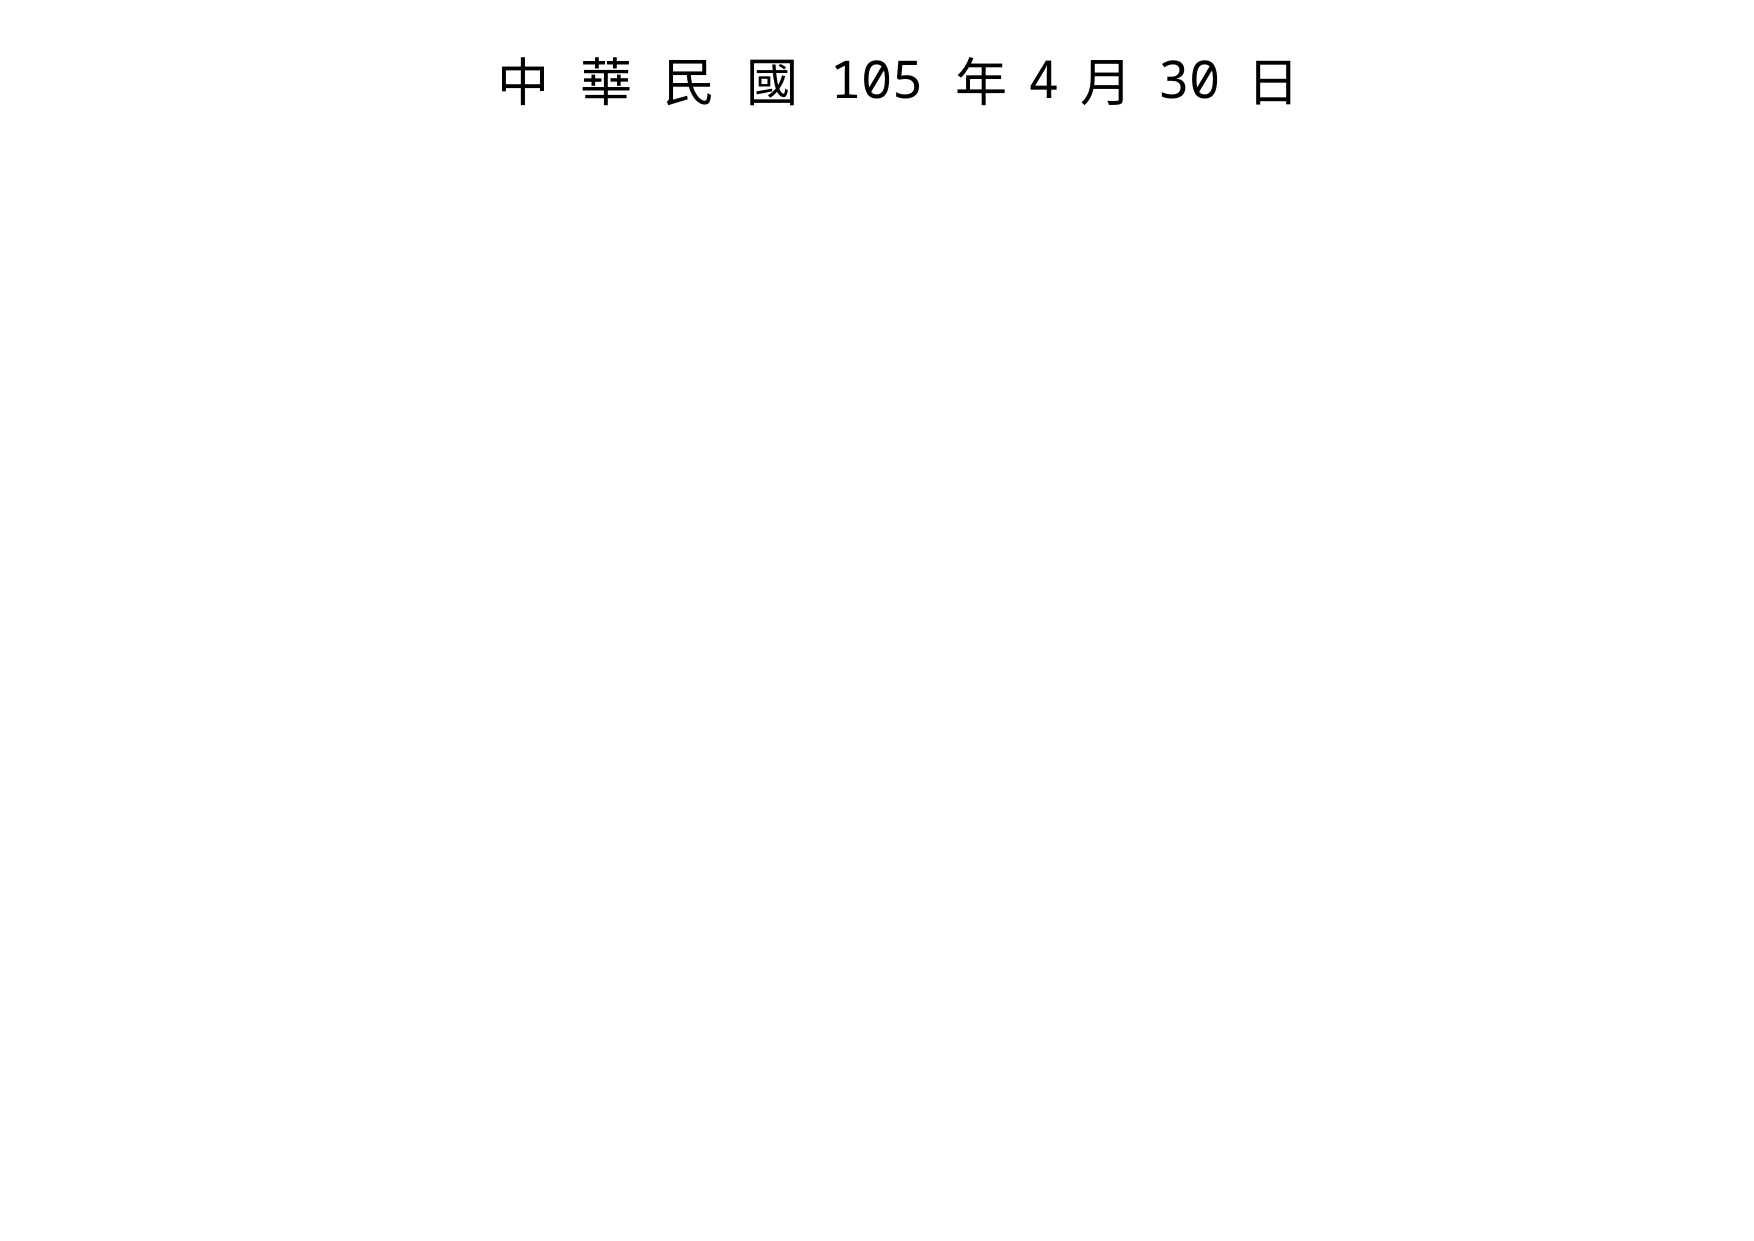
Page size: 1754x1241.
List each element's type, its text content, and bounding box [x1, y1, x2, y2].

text 中華民國105年4月30日 [127, 5, 1627, 130]
